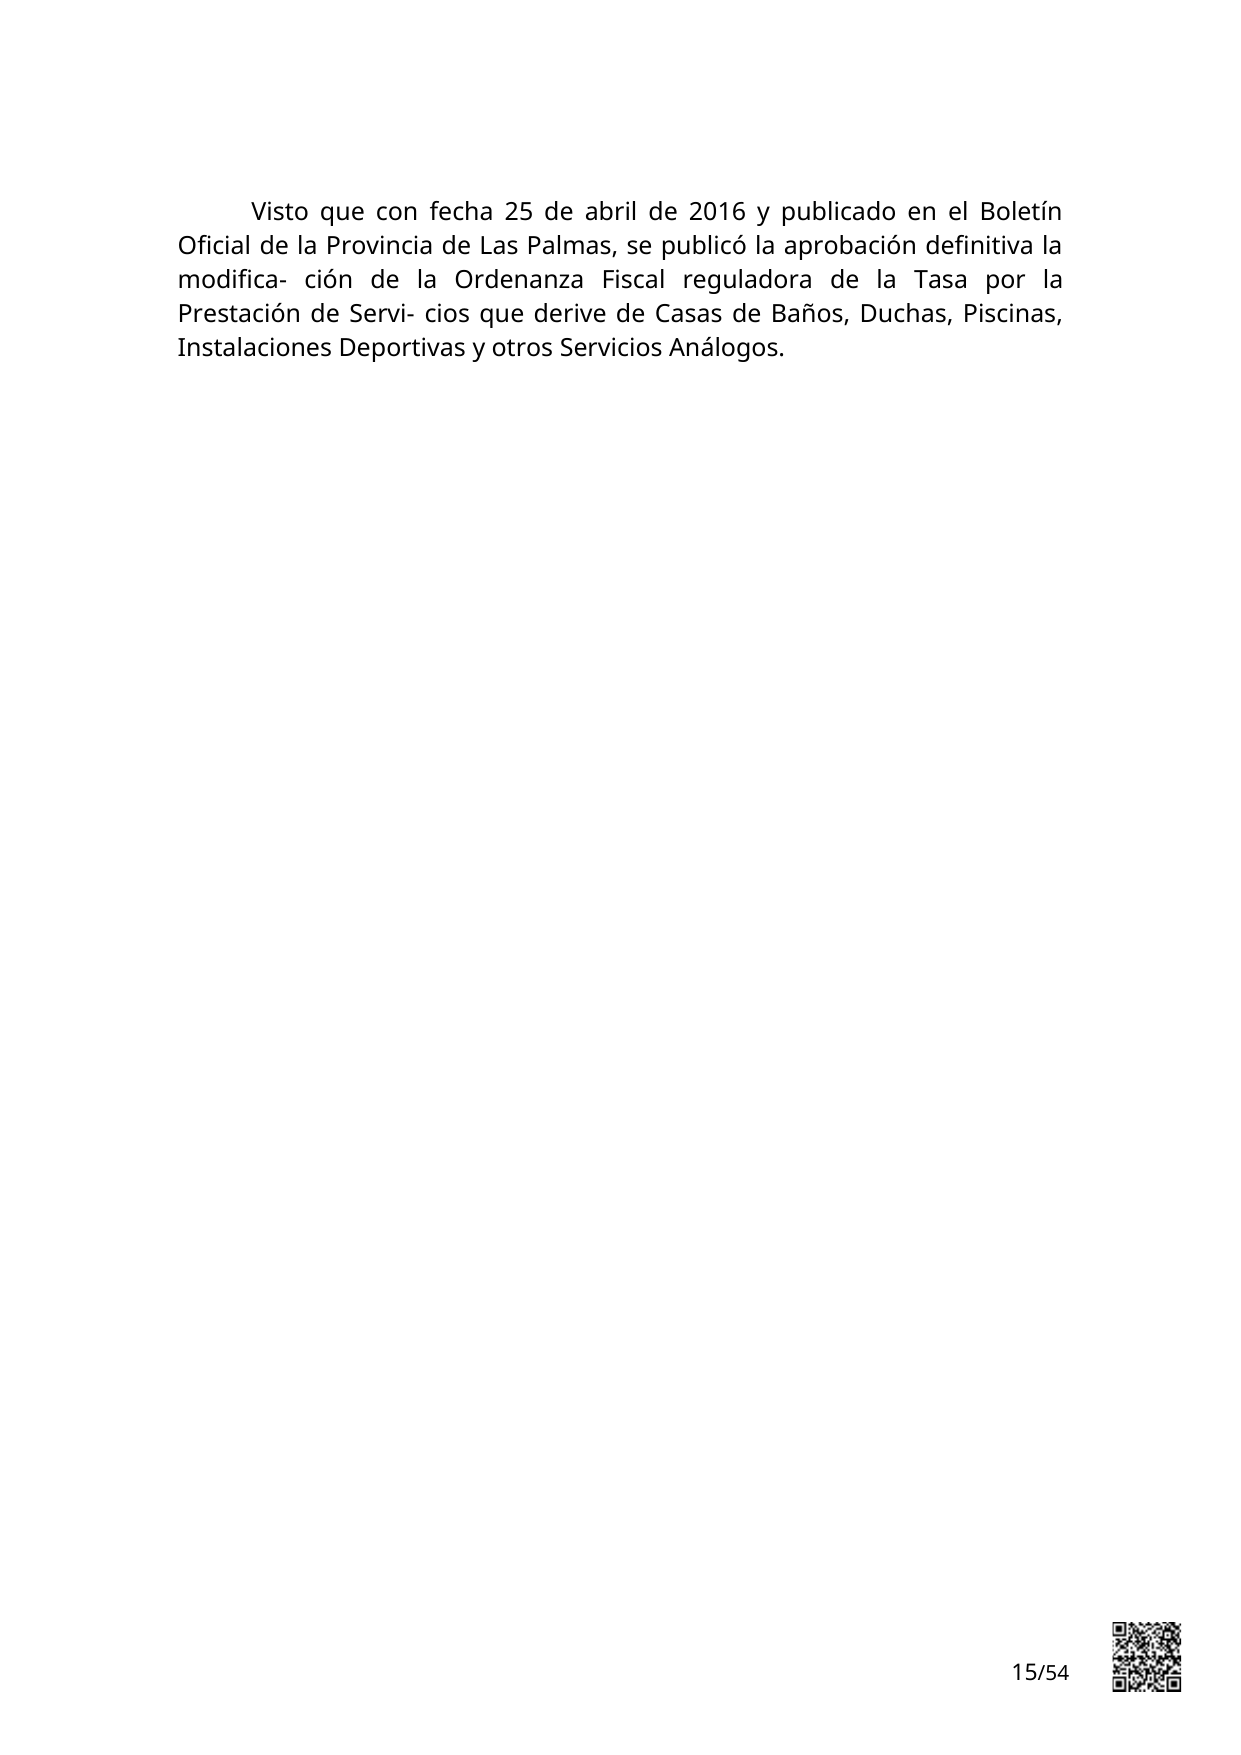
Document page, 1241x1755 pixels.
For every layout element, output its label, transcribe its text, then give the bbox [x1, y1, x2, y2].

text Visto que con fecha 25 de abril de 2016 y publicado en el Boletín Oficial de la Provincia de Las Palmas, se publicó la aprobación definitiva la modifica- ción de la Ordenanza Fiscal reguladora de la Tasa por la Prestación de Servi- cios que derive de Casas de Baños, Duchas, Piscinas, Instalaciones Deportivas y otros Servicios Análogos. [177, 193, 1064, 364]
